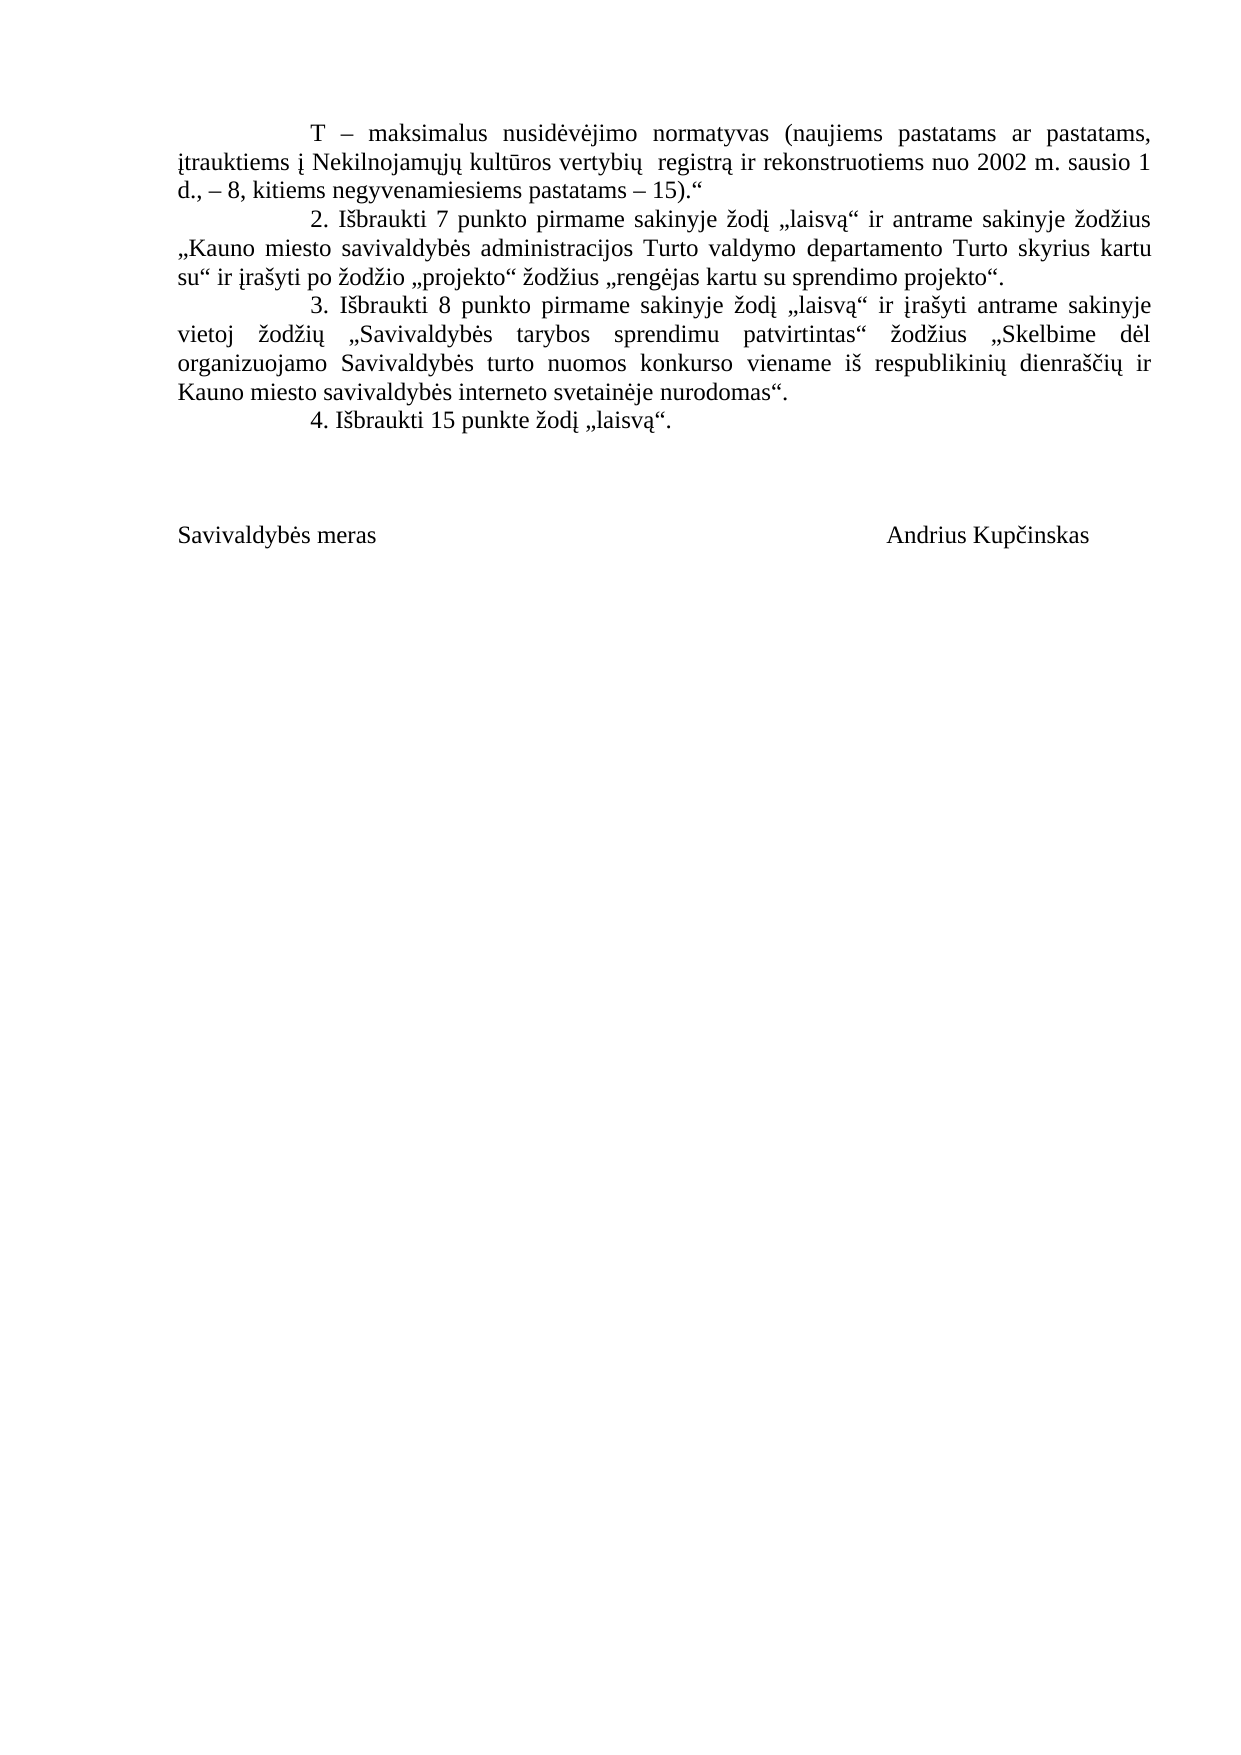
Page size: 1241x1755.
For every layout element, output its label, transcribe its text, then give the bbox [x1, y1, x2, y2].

text 3. Išbraukti 8 punkto pirmame sakinyje žodį „laisvą“ ir įrašyti antrame sakinyje vietoj žodžių „Savivaldybės tarybos sprendimu patvirtintas“ žodžius „Skelbime dėl organizuojamo Savivaldybės turto nuomos konkurso viename iš respublikinių dienraščių ir Kauno miesto savivaldybės interneto svetainėje nurodomas“. [177, 291, 1152, 406]
text 4. Išbraukti 15 punkte žodį „laisvą“. [177, 406, 1152, 434]
text T – maksimalus nusidėvėjimo normatyvas (naujiems pastatams ar pastatams, įtrauktiems į Nekilnojamųjų kultūros vertybių registrą ir rekonstruotiems nuo 2002 m. sausio 1 d., – 8, kitiems negyvenamiesiems pastatams – 15).“ [177, 118, 1152, 204]
text Savivaldybės meras Andrius Kupčinskas [177, 521, 1152, 549]
text 2. Išbraukti 7 punkto pirmame sakinyje žodį „laisvą“ ir antrame sakinyje žodžius „Kauno miesto savivaldybės administracijos Turto valdymo departamento Turto skyrius kartu su“ ir įrašyti po žodžio „projekto“ žodžius „rengėjas kartu su sprendimo projekto“. [177, 204, 1152, 291]
